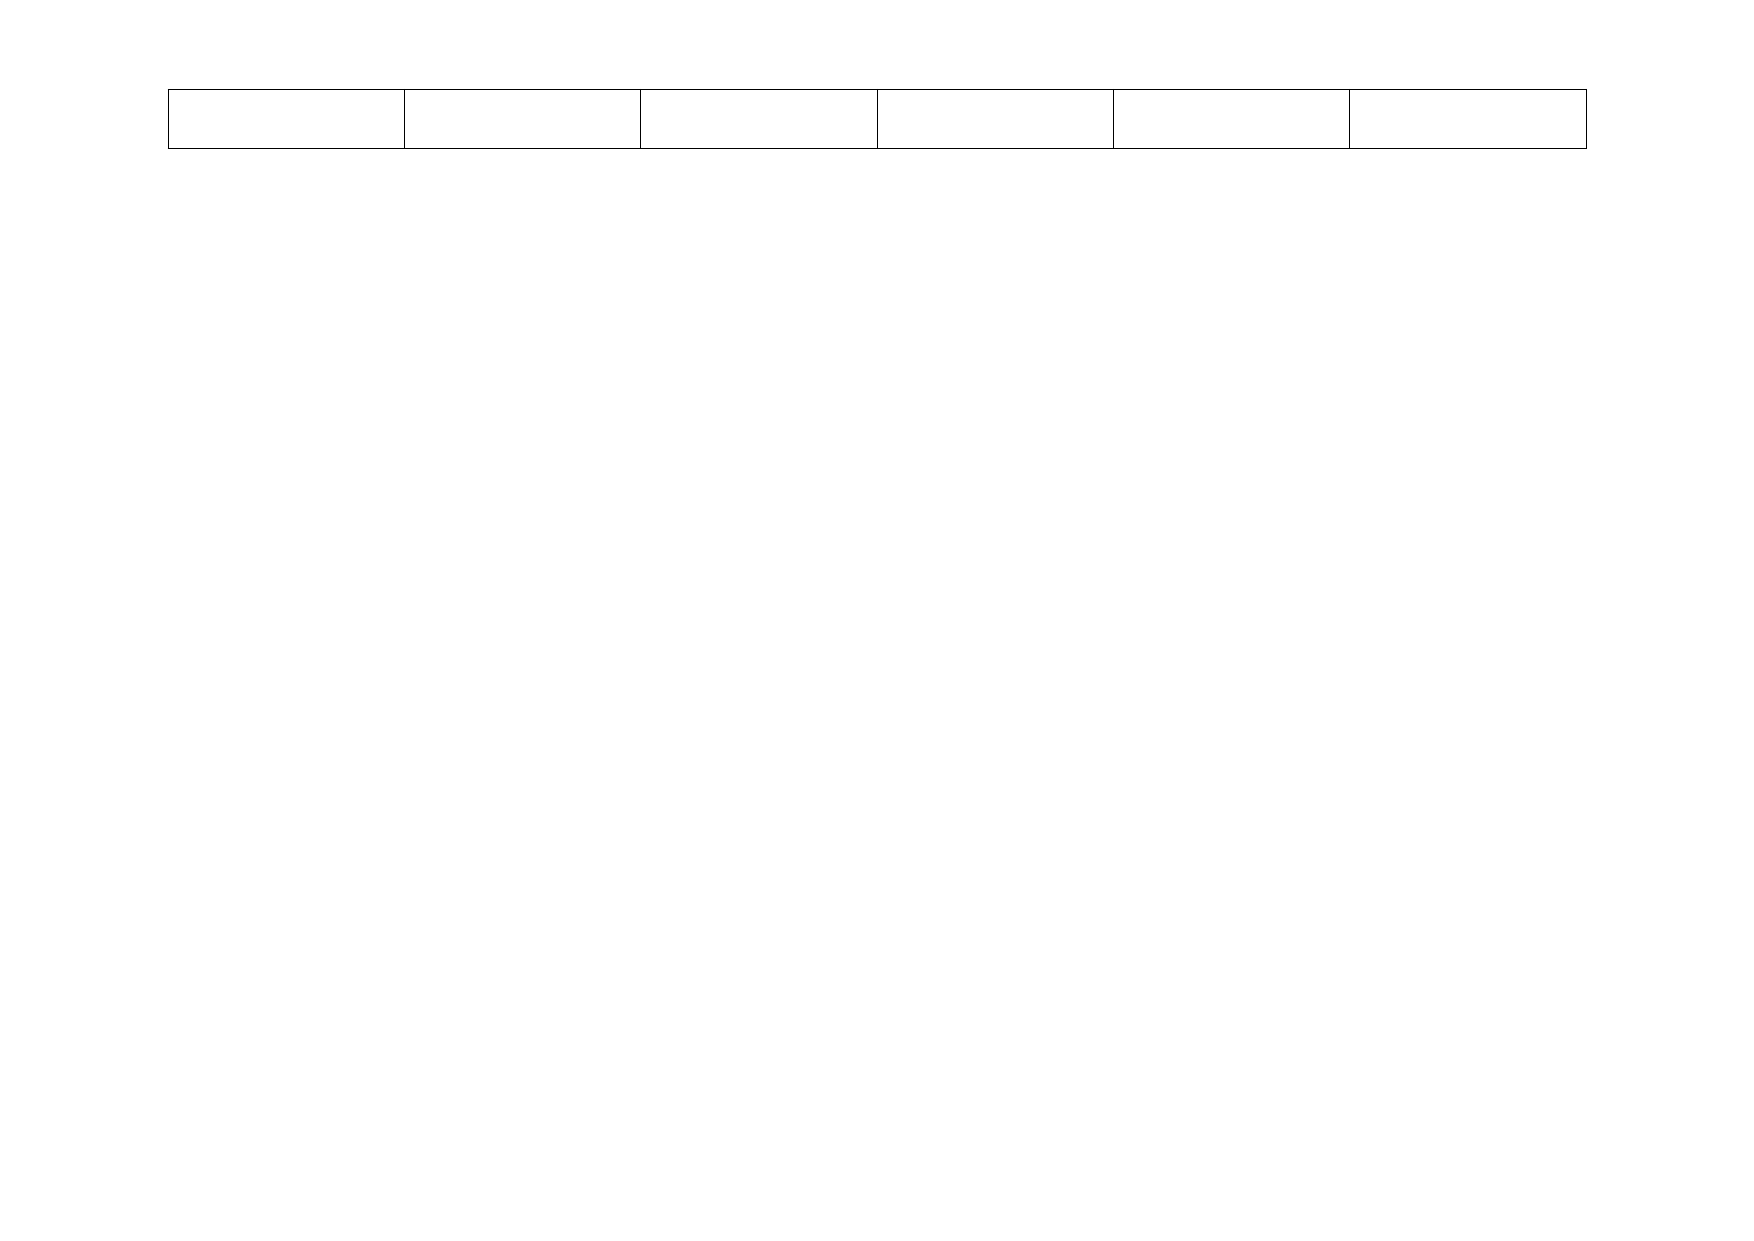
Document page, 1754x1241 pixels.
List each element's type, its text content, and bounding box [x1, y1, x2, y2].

table_cell 姓名： [641, 90, 877, 148]
table_cell 姓名： [1350, 90, 1586, 148]
table_cell 姓名： [878, 90, 1113, 148]
table_cell 姓名： [1114, 90, 1349, 148]
table_cell 姓名： [169, 90, 404, 148]
table_cell 姓名： [405, 90, 640, 148]
